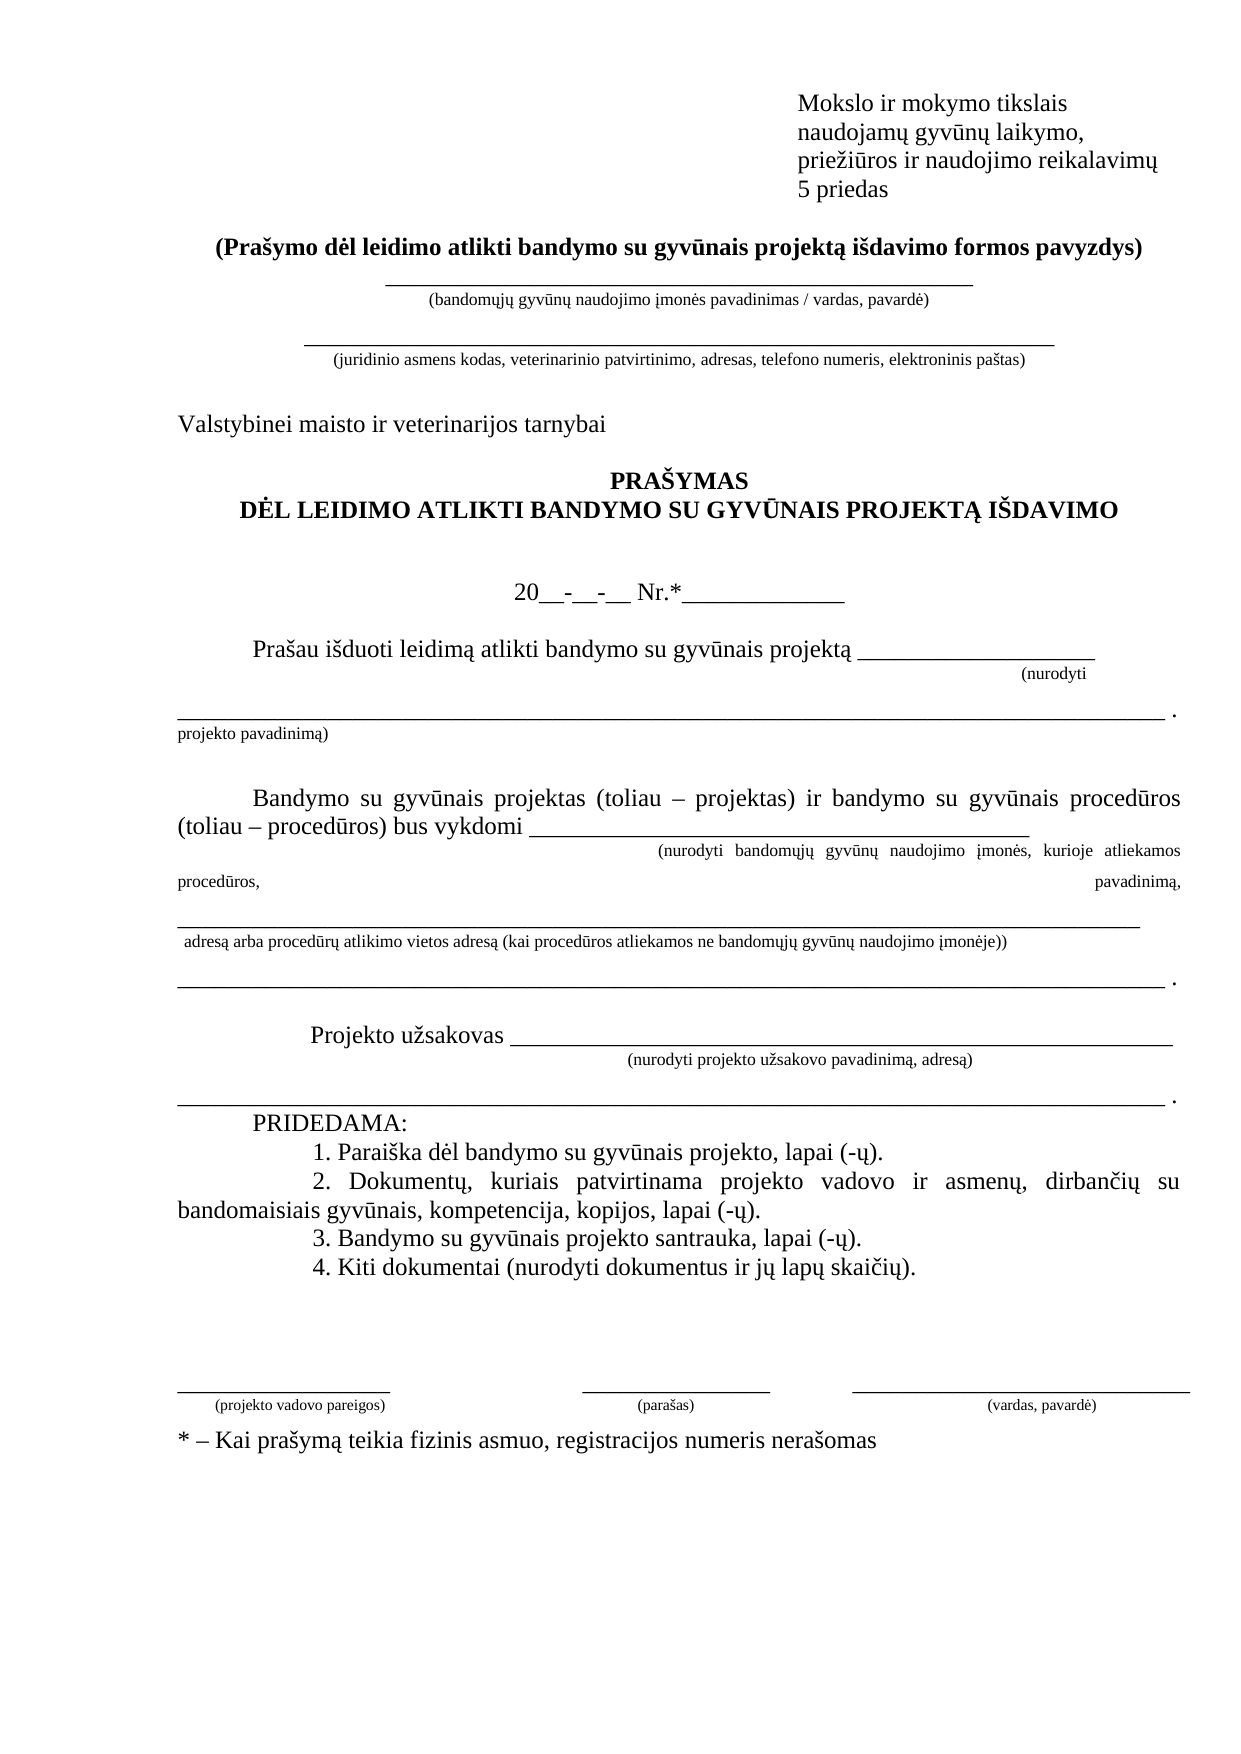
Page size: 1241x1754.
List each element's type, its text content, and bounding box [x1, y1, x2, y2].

text Bandymo su gyvūnais projektas (toliau – projektas) ir bandymo su gyvūnais procedūros (toliau – procedūros) bus vykdomi ________________________________________ [177, 783, 1181, 840]
text (projekto vadovo pareigos) (parašas) (vardas, pavardė) [177, 1396, 1200, 1425]
text (nurodyti projekto užsakovo pavadinimą, adresą) [177, 1048, 1181, 1080]
text _______________________________________________________________________________ . [177, 694, 1181, 723]
text (nurodyti [177, 663, 1181, 694]
text DĖL LEIDIMO ATLIKTI BANDYMO SU GYVŪNAIS PROJEKTĄ IŠDAVIMO [177, 495, 1181, 524]
text _______________________________________________ [177, 260, 1181, 289]
text Valstybinei maisto ir veterinarijos tarnybai [177, 409, 1181, 438]
text 1. Paraiška dėl bandymo su gyvūnais projekto, lapai (-ų). [251, 1137, 1181, 1166]
text (nurodyti bandomųjų gyvūnų naudojimo įmonės, kurioje atliekamos procedūros, pavadinimą, _____________________________________________________________________________ [177, 840, 1181, 931]
text 2. Dokumentų, kuriais patvirtinama projekto vadovo ir asmenų, dirbančių su bandomaisiais gyvūnais, kompetencija, kopijos, lapai (-ų). [177, 1166, 1181, 1223]
text (bandomųjų gyvūnų naudojimo įmonės pavadinimas / vardas, pavardė) [177, 289, 1181, 320]
text * – Kai prašymą teikia fizinis asmuo, registracijos numeris nerašomas [177, 1425, 1200, 1453]
text Prašau išduoti leidimą atlikti bandymo su gyvūnais projektą ___________________ [177, 634, 1181, 663]
text 4. Kiti dokumentai (nurodyti dokumentus ir jų lapų skaičių). [177, 1252, 1181, 1281]
text 20__-__-__ Nr.*_____________ [177, 577, 1181, 605]
text _______________________________________________________________________________ . [177, 962, 1181, 991]
text projekto pavadinimą) [177, 723, 1181, 754]
text Projekto užsakovas _____________________________________________________ [177, 1020, 1181, 1048]
text (Prašymo dėl leidimo atlikti bandymo su gyvūnais projektą išdavimo formos pavyzdys) [177, 232, 1181, 260]
text 5 priedas [797, 174, 1181, 203]
text PRAŠYMAS [177, 466, 1181, 495]
text PRIDEDAMA: [177, 1108, 1181, 1137]
text _______________________________________________________________________________ . [177, 1080, 1181, 1108]
text ____________________________________________________________ [177, 320, 1181, 349]
text (juridinio asmens kodas, veterinarinio patvirtinimo, adresas, telefono numeris, elektroninis paštas) [177, 349, 1181, 380]
text adresą arba procedūrų atlikimo vietos adresą (kai procedūros atliekamos ne bandomųjų gyvūnų naudojimo įmonėje)) [177, 931, 1181, 962]
text 3. Bandymo su gyvūnais projekto santrauka, lapai (-ų). [177, 1223, 1181, 1252]
text _________________ _______________ ___________________________ [177, 1367, 1200, 1396]
text Mokslo ir mokymo tikslais naudojamų gyvūnų laikymo, priežiūros ir naudojimo reikalavimų [797, 88, 1181, 174]
